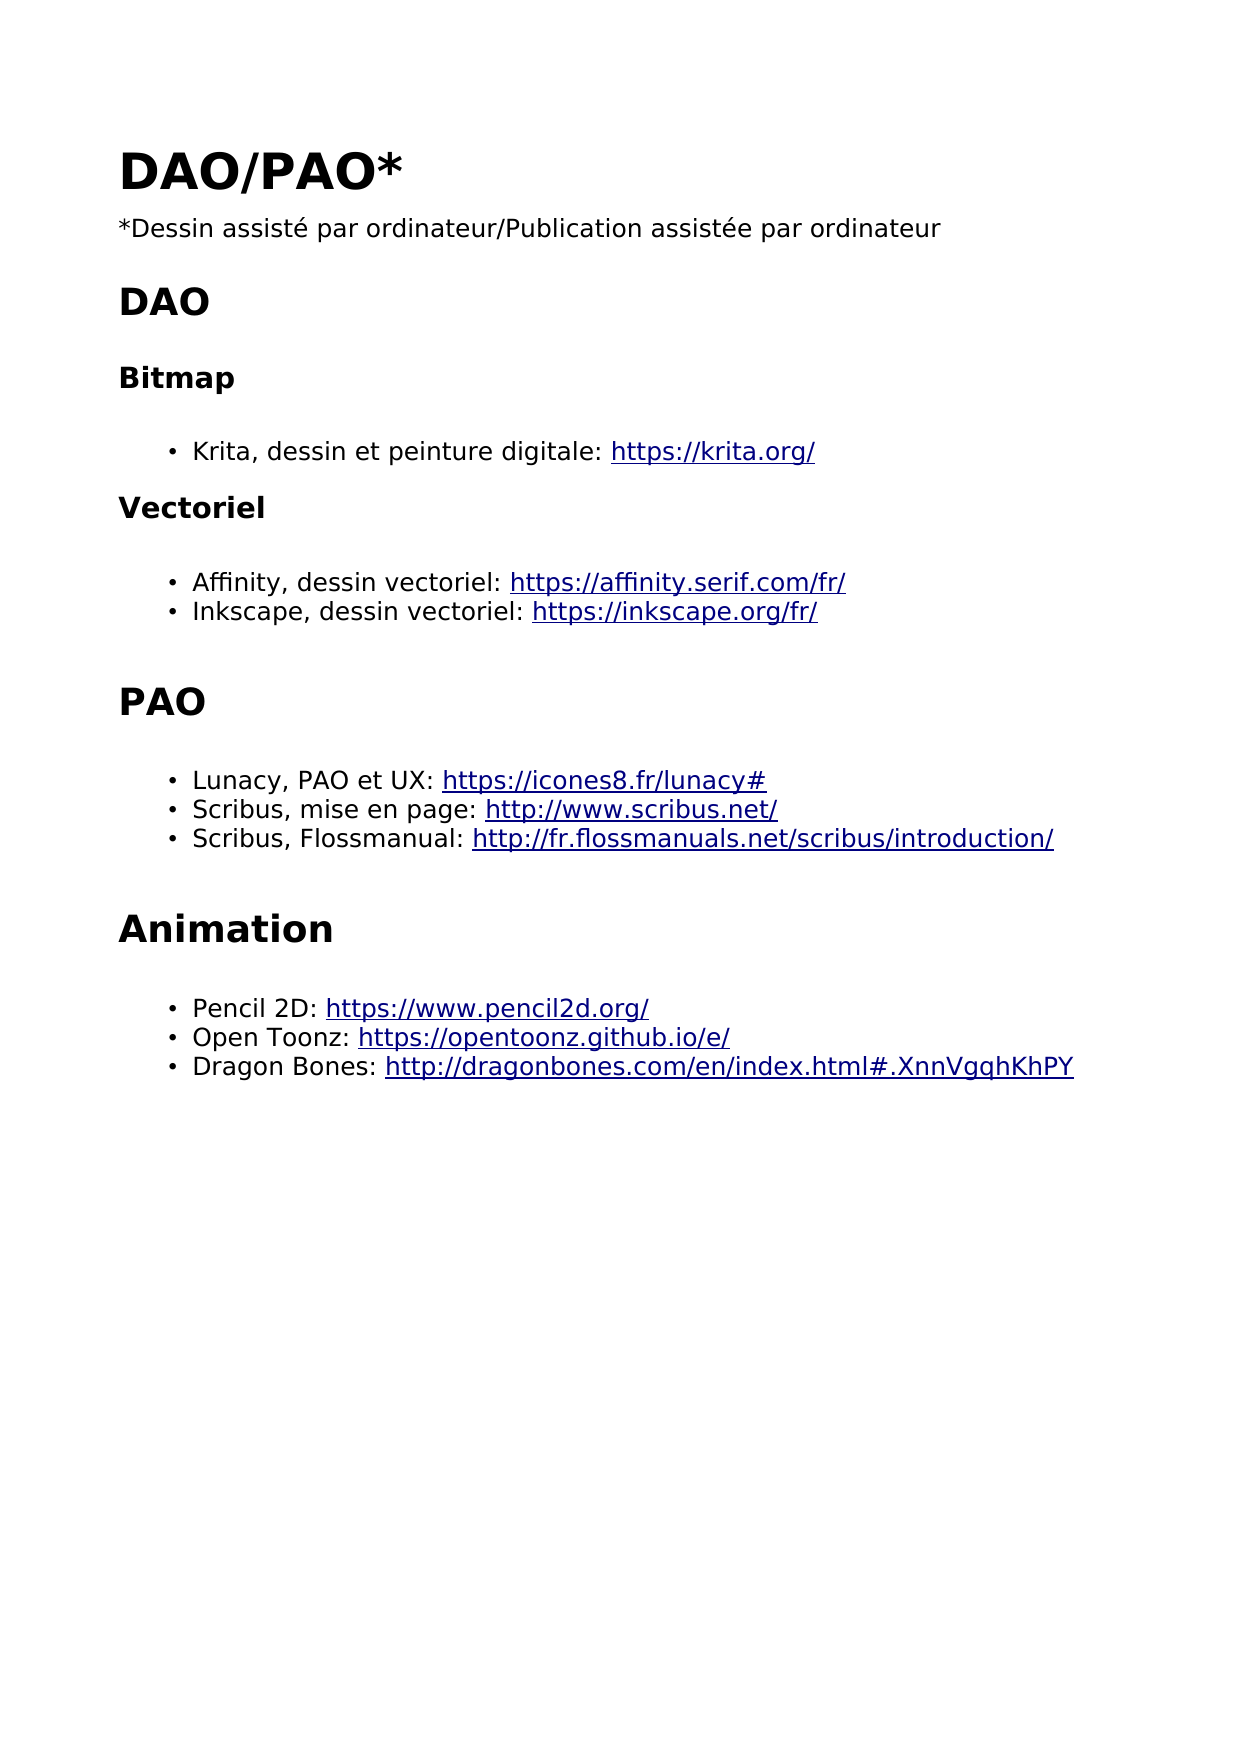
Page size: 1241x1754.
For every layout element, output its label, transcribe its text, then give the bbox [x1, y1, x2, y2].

list Lunacy, PAO et UX: https://icones8.fr/lunacy# [177, 766, 1122, 795]
list Scribus, Flossmanual: http://fr.flossmanuals.net/scribus/introduction/ [177, 824, 1122, 854]
list Scribus, mise en page: http://www.scribus.net/ [177, 795, 1122, 824]
subtitle DAO [118, 281, 1122, 324]
list Affinity, dessin vectoriel: https://affinity.serif.com/fr/ [177, 568, 1122, 597]
list Pencil 2D: https://www.pencil2d.org/ [177, 994, 1122, 1023]
subtitle Animation [118, 908, 1122, 952]
text *Dessin assisté par ordinateur/Publication assistée par ordinateur [118, 214, 1122, 243]
list Inkscape, dessin vectoriel: https://inkscape.org/fr/ [177, 597, 1122, 626]
subtitle PAO [118, 681, 1122, 724]
subtitle Bitmap [118, 362, 1122, 396]
subtitle Vectoriel [118, 492, 1122, 526]
list Open Toonz: https://opentoonz.github.io/e/ [177, 1023, 1122, 1052]
list Krita, dessin et peinture digitale: https://krita.org/ [177, 438, 1122, 467]
subtitle DAO/PAO* [118, 143, 1122, 201]
list Dragon Bones: http://dragonbones.com/en/index.html#.XnnVgqhKhPY [177, 1052, 1122, 1081]
